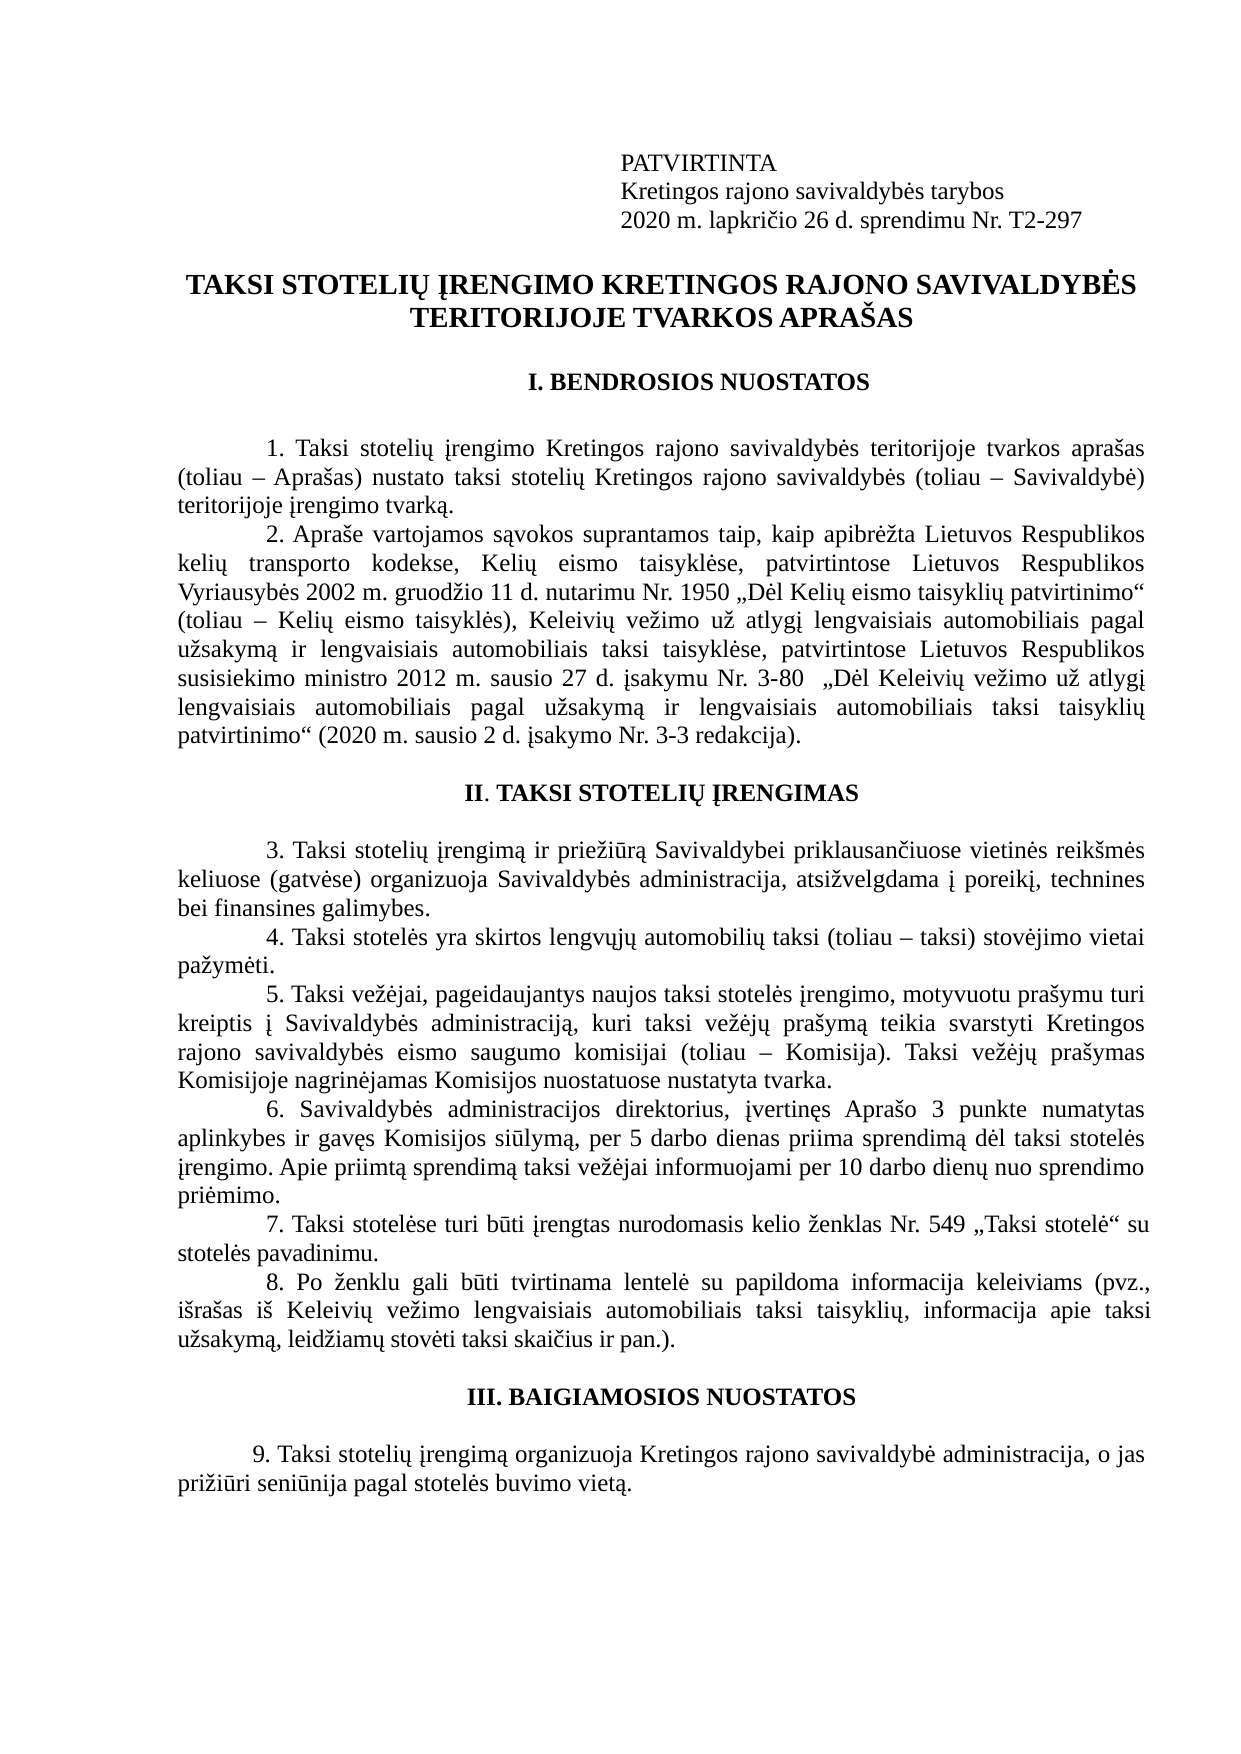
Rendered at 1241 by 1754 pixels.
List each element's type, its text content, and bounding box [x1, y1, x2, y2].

text 4. Taksi stotelės yra skirtos lengvųjų automobilių taksi (toliau – taksi) stovėjimo vietai pažymėti. [177, 922, 1146, 979]
text 2020 m. lapkričio 26 d. sprendimu Nr. T2-297 [620, 205, 1146, 234]
text 9. Taksi stotelių įrengimą organizuoja Kretingos rajono savivaldybė administracija, o jas prižiūri seniūnija pagal stotelės buvimo vietą. [177, 1439, 1146, 1497]
text III. BAIGIAMOSIOS NUOSTATOS [177, 1382, 1146, 1411]
text 1. Taksi stotelių įrengimo Kretingos rajono savivaldybės teritorijoje tvarkos aprašas (toliau – Aprašas) nustato taksi stotelių Kretingos rajono savivaldybės (toliau – Savivaldybė) teritorijoje įrengimo tvarką. [177, 433, 1146, 519]
text I. BENDROSIOS NUOSTATOS [177, 367, 1146, 396]
text TAKSI STOTELIŲ ĮRENGIMO KRETINGOS RAJONO SAVIVALDYBĖS TERITORIJOJE TVARKOS APRAŠAS [177, 267, 1146, 334]
text 8. Po ženklu gali būti tvirtinama lentelė su papildoma informacija keleiviams (pvz., išrašas iš Keleivių vežimo lengvaisiais automobiliais taksi taisyklių, informacija apie taksi užsakymą, leidžiamų stovėti taksi skaičius ir pan.). [177, 1267, 1151, 1353]
text PATVIRTINTA [620, 148, 1146, 176]
text 7. Taksi stotelėse turi būti įrengtas nurodomasis kelio ženklas Nr. 549 „Taksi stotelė“ su stotelės pavadinimu. [177, 1209, 1151, 1267]
text 5. Taksi vežėjai, pageidaujantys naujos taksi stotelės įrengimo, motyvuotu prašymu turi kreiptis į Savivaldybės administraciją, kuri taksi vežėjų prašymą teikia svarstyti Kretingos rajono savivaldybės eismo saugumo komisijai (toliau – Komisija). Taksi vežėjų prašymas Komisijoje nagrinėjamas Komisijos nuostatuose nustatyta tvarka. [177, 979, 1146, 1094]
text II. TAKSI STOTELIŲ ĮRENGIMAS [177, 778, 1146, 807]
text 2. Apraše vartojamos sąvokos suprantamos taip, kaip apibrėžta Lietuvos Respublikos kelių transporto kodekse, Kelių eismo taisyklėse, patvirtintose Lietuvos Respublikos Vyriausybės 2002 m. gruodžio 11 d. nutarimu Nr. 1950 „Dėl Kelių eismo taisyklių patvirtinimo“ (toliau – Kelių eismo taisyklės), Keleivių vežimo už atlygį lengvaisiais automobiliais pagal užsakymą ir lengvaisiais automobiliais taksi taisyklėse, patvirtintose Lietuvos Respublikos susisiekimo ministro 2012 m. sausio 27 d. įsakymu Nr. 3-80 „Dėl Keleivių vežimo už atlygį lengvaisiais automobiliais pagal užsakymą ir lengvaisiais automobiliais taksi taisyklių patvirtinimo“ (2020 m. sausio 2 d. įsakymo Nr. 3-3 redakcija). [177, 519, 1146, 749]
text 3. Taksi stotelių įrengimą ir priežiūrą Savivaldybei priklausančiuose vietinės reikšmės keliuose (gatvėse) organizuoja Savivaldybės administracija, atsižvelgdama į poreikį, technines bei finansines galimybes. [177, 836, 1146, 922]
text Kretingos rajono savivaldybės tarybos [620, 176, 1146, 205]
text 6. Savivaldybės administracijos direktorius, įvertinęs Aprašo 3 punkte numatytas aplinkybes ir gavęs Komisijos siūlymą, per 5 darbo dienas priima sprendimą dėl taksi stotelės įrengimo. Apie priimtą sprendimą taksi vežėjai informuojami per 10 darbo dienų nuo sprendimo priėmimo. [177, 1094, 1146, 1209]
